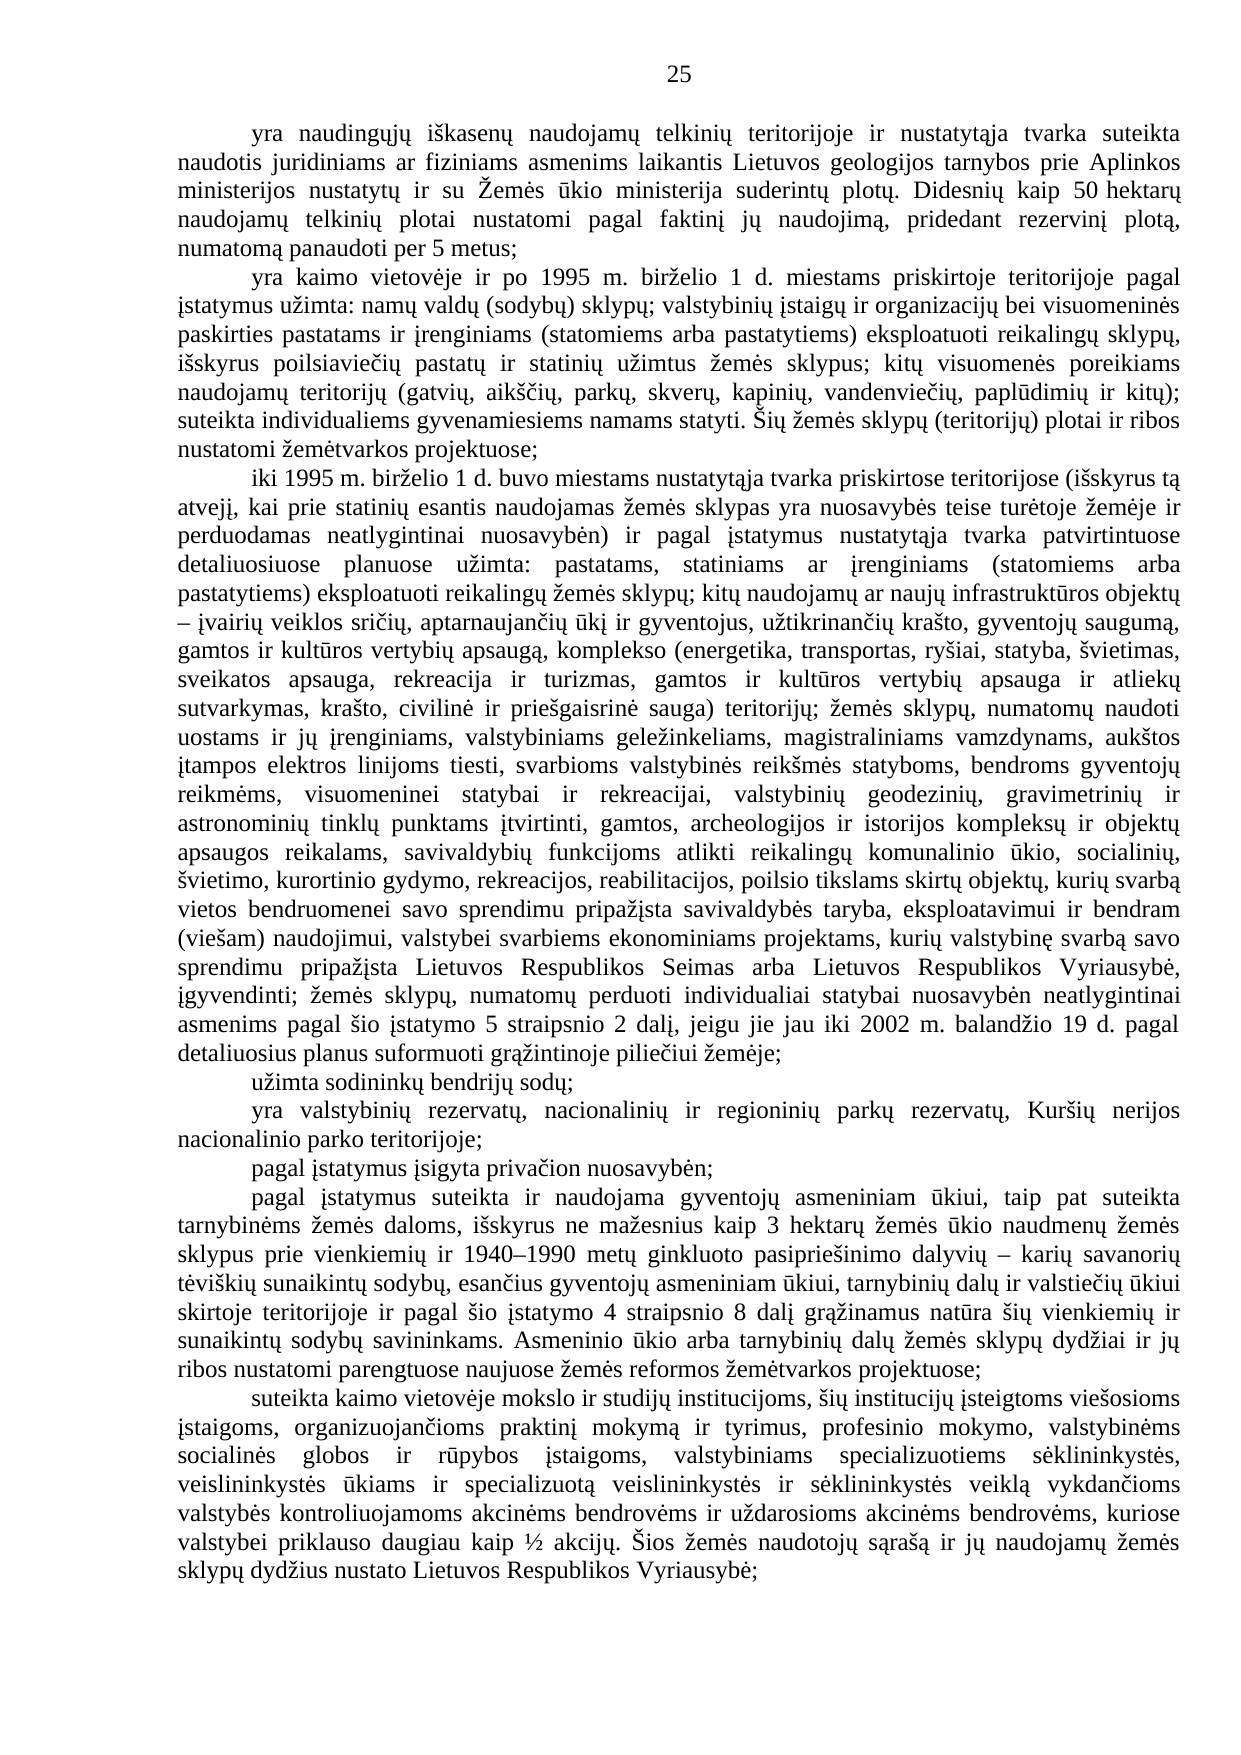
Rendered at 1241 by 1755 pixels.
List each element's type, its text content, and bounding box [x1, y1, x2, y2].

text yra kaimo vietovėje ir po 1995 m. birželio 1 d. miestams priskirtoje teritorijoje pagal įstatymus užimta: namų valdų (sodybų) sklypų; valstybinių įstaigų ir organizacijų bei visuomeninės paskirties pastatams ir įrenginiams (statomiems arba pastatytiems) eksploatuoti reikalingų sklypų, išskyrus poilsiaviečių pastatų ir statinių užimtus žemės sklypus; kitų visuomenės poreikiams naudojamų teritorijų (gatvių, aikščių, parkų, skverų, kapinių, vandenviečių, paplūdimių ir kitų); suteikta individualiems gyvenamiesiems namams statyti. Šių žemės sklypų (teritorijų) plotai ir ribos nustatomi žemėtvarkos projektuose; [177, 262, 1181, 463]
text yra valstybinių rezervatų, nacionalinių ir regioninių parkų rezervatų, Kuršių nerijos nacionalinio parko teritorijoje; [177, 1096, 1181, 1153]
text iki 1995 m. birželio 1 d. buvo miestams nustatytąja tvarka priskirtose teritorijose (išskyrus tą atvejį, kai prie statinių esantis naudojamas žemės sklypas yra nuosavybės teise turėtoje žemėje ir perduodamas neatlygintinai nuosavybėn) ir pagal įstatymus nustatytąja tvarka patvirtintuose detaliuosiuose planuose užimta: pastatams, statiniams ar įrenginiams (statomiems arba pastatytiems) eksploatuoti reikalingų žemės sklypų; kitų naudojamų ar naujų infrastruktūros objektų – įvairių veiklos sričių, aptarnaujančių ūkį ir gyventojus, užtikrinančių krašto, gyventojų saugumą, gamtos ir kultūros vertybių apsaugą, komplekso (energetika, transportas, ryšiai, statyba, švietimas, sveikatos apsauga, rekreacija ir turizmas, gamtos ir kultūros vertybių apsauga ir atliekų sutvarkymas, krašto, civilinė ir priešgaisrinė sauga) teritorijų; žemės sklypų, numatomų naudoti uostams ir jų įrenginiams, valstybiniams geležinkeliams, magistraliniams vamzdynams, aukštos įtampos elektros linijoms tiesti, svarbioms valstybinės reikšmės statyboms, bendroms gyventojų reikmėms, visuomeninei statybai ir rekreacijai, valstybinių geodezinių, gravimetrinių ir astronominių tinklų punktams įtvirtinti, gamtos, archeologijos ir istorijos kompleksų ir objektų apsaugos reikalams, savivaldybių funkcijoms atlikti reikalingų komunalinio ūkio, socialinių, švietimo, kurortinio gydymo, rekreacijos, reabilitacijos, poilsio tikslams skirtų objektų, kurių svarbą vietos bendruomenei savo sprendimu pripažįsta savivaldybės taryba, eksploatavimui ir bendram (viešam) naudojimui, valstybei svarbiems ekonominiams projektams, kurių valstybinę svarbą savo sprendimu pripažįsta Lietuvos Respublikos Seimas arba Lietuvos Respublikos Vyriausybė, įgyvendinti; žemės sklypų, numatomų perduoti individualiai statybai nuosavybėn neatlygintinai asmenims pagal šio įstatymo 5 straipsnio 2 dalį, jeigu jie jau iki 2002 m. balandžio 19 d. pagal detaliuosius planus suformuoti grąžintinoje piliečiui žemėje; [177, 463, 1181, 1067]
text užimta sodininkų bendrijų sodų; [177, 1067, 1181, 1096]
text pagal įstatymus suteikta ir naudojama gyventojų asmeniniam ūkiui, taip pat suteikta tarnybinėms žemės daloms, išskyrus ne mažesnius kaip 3 hektarų žemės ūkio naudmenų žemės sklypus prie vienkiemių ir 1940–1990 metų ginkluoto pasipriešinimo dalyvių – karių savanorių tėviškių sunaikintų sodybų, esančius gyventojų asmeniniam ūkiui, tarnybinių dalų ir valstiečių ūkiui skirtoje teritorijoje ir pagal šio įstatymo 4 straipsnio 8 dalį grąžinamus natūra šių vienkiemių ir sunaikintų sodybų savininkams. Asmeninio ūkio arba tarnybinių dalų žemės sklypų dydžiai ir jų ribos nustatomi parengtuose naujuose žemės reformos žemėtvarkos projektuose; [177, 1182, 1181, 1383]
text yra naudingųjų iškasenų naudojamų telkinių teritorijoje ir nustatytąja tvarka suteikta naudotis juridiniams ar fiziniams asmenims laikantis Lietuvos geologijos tarnybos prie Aplinkos ministerijos nustatytų ir su Žemės ūkio ministerija suderintų plotų. Didesnių kaip 50 hektarų naudojamų telkinių plotai nustatomi pagal faktinį jų naudojimą, pridedant rezervinį plotą, numatomą panaudoti per 5 metus; [177, 118, 1181, 262]
text suteikta kaimo vietovėje mokslo ir studijų institucijoms, šių institucijų įsteigtoms viešosioms įstaigoms, organizuojančioms praktinį mokymą ir tyrimus, profesinio mokymo, valstybinėms socialinės globos ir rūpybos įstaigoms, valstybiniams specializuotiems sėklininkystės, veislininkystės ūkiams ir specializuotą veislininkystės ir sėklininkystės veiklą vykdančioms valstybės kontroliuojamoms akcinėms bendrovėms ir uždarosioms akcinėms bendrovėms, kuriose valstybei priklauso daugiau kaip ½ akcijų. Šios žemės naudotojų sąrašą ir jų naudojamų žemės sklypų dydžius nustato Lietuvos Respublikos Vyriausybė; [177, 1383, 1181, 1584]
text pagal įstatymus įsigyta privačion nuosavybėn; [177, 1153, 1181, 1182]
